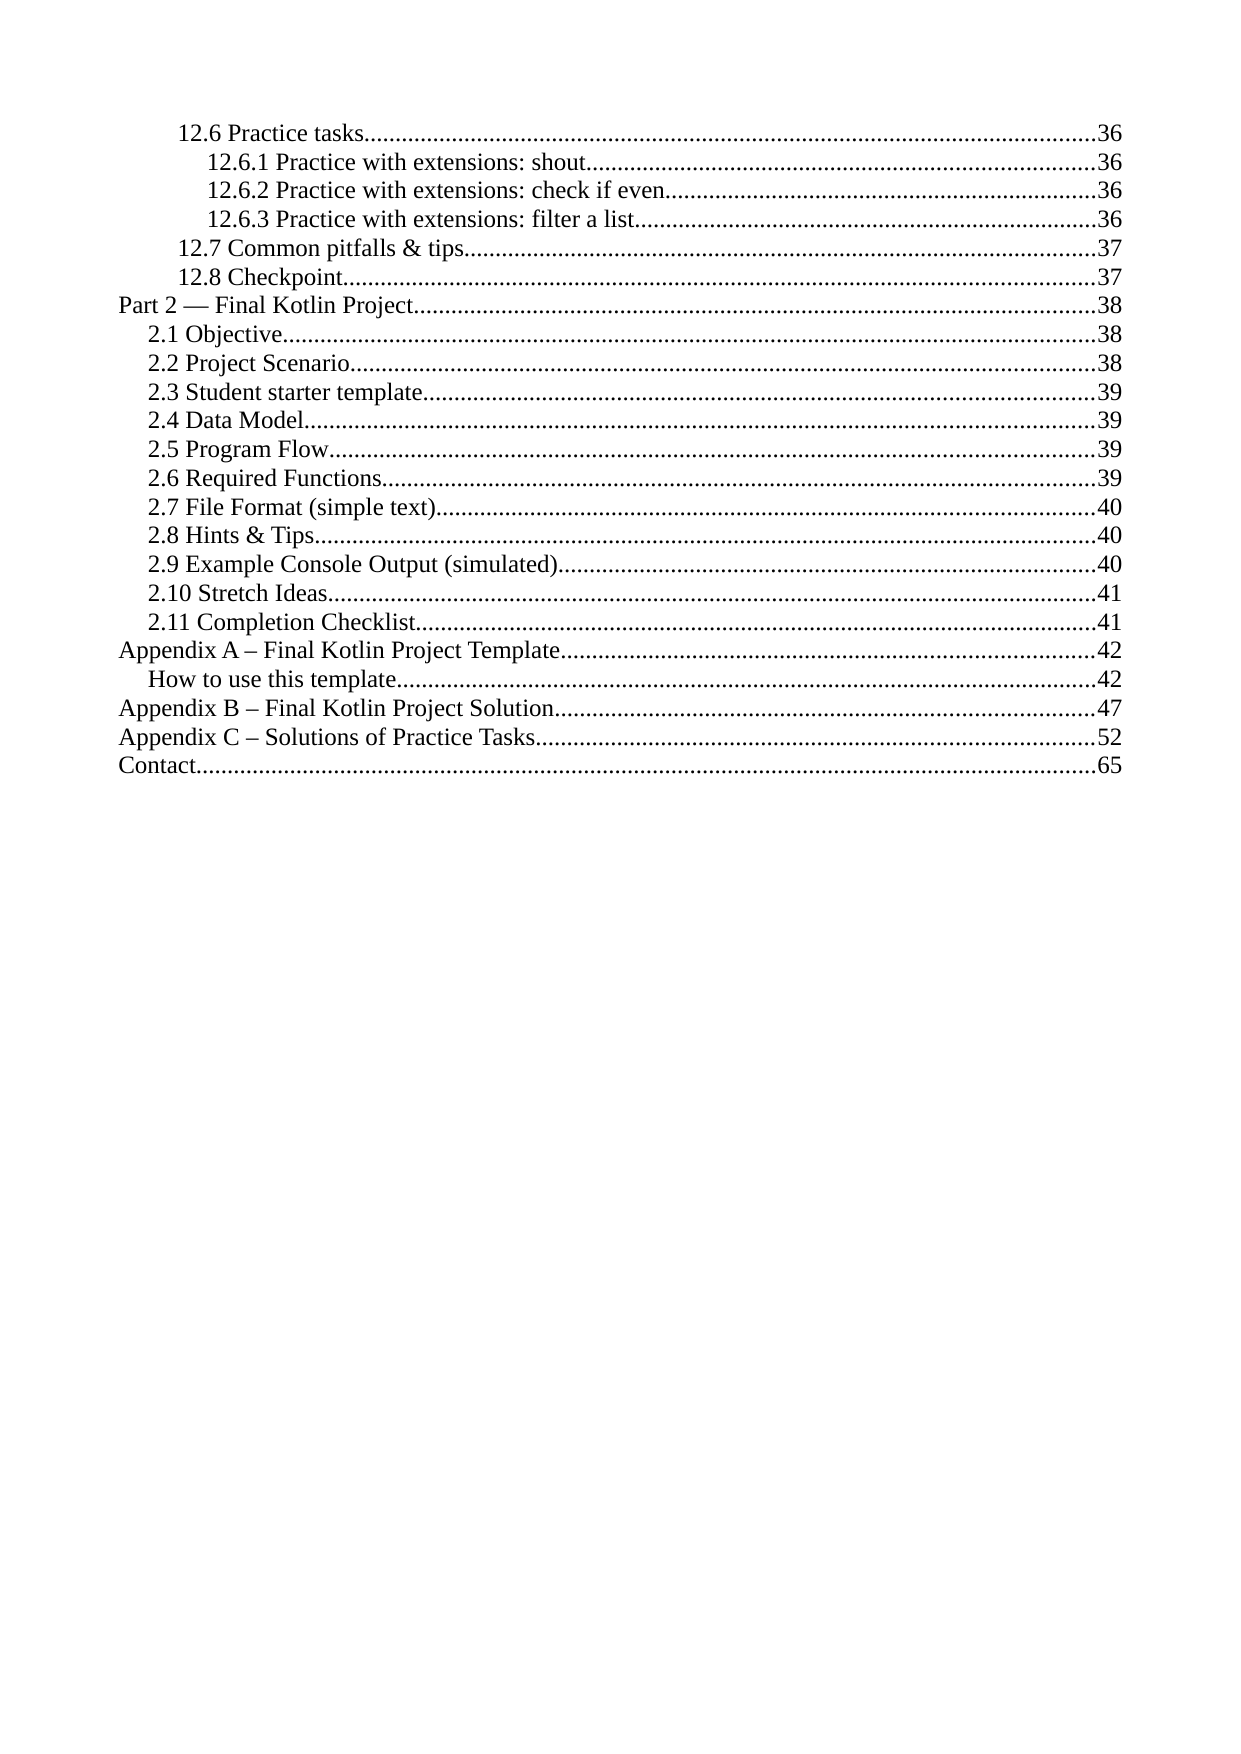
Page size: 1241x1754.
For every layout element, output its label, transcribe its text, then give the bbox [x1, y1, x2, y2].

text Appendix B – Final Kotlin Project Solution 47 [118, 693, 1122, 722]
text How to use this template 42 [148, 664, 1122, 693]
text 2.6 Required Functions 39 [148, 463, 1122, 492]
text 2.8 Hints & Tips 40 [148, 521, 1122, 549]
text Appendix A – Final Kotlin Project Template 42 [118, 636, 1122, 664]
text Appendix C – Solutions of Practice Tasks 52 [118, 722, 1122, 751]
text 2.11 Completion Checklist 41 [148, 607, 1122, 636]
text 12.6.3 Practice with extensions: filter a list 36 [207, 204, 1122, 233]
text 2.2 Project Scenario 38 [148, 348, 1122, 377]
text 2.4 Data Model 39 [148, 406, 1122, 434]
text 12.6.1 Practice with extensions: shout 36 [207, 147, 1122, 176]
text 12.8 Checkpoint 37 [177, 262, 1122, 291]
text Contact 65 [118, 751, 1122, 779]
text 2.7 File Format (simple text) 40 [148, 492, 1122, 521]
text 12.6.2 Practice with extensions: check if even 36 [207, 176, 1122, 204]
text 2.3 Student starter template 39 [148, 377, 1122, 406]
text 2.9 Example Console Output (simulated) 40 [148, 549, 1122, 578]
text 2.5 Program Flow 39 [148, 434, 1122, 463]
text Part 2 — Final Kotlin Project 38 [118, 291, 1122, 319]
text 12.6 Practice tasks 36 [177, 118, 1122, 147]
text 2.10 Stretch Ideas 41 [148, 578, 1122, 607]
text 2.1 Objective 38 [148, 319, 1122, 348]
text 12.7 Common pitfalls & tips 37 [177, 233, 1122, 262]
